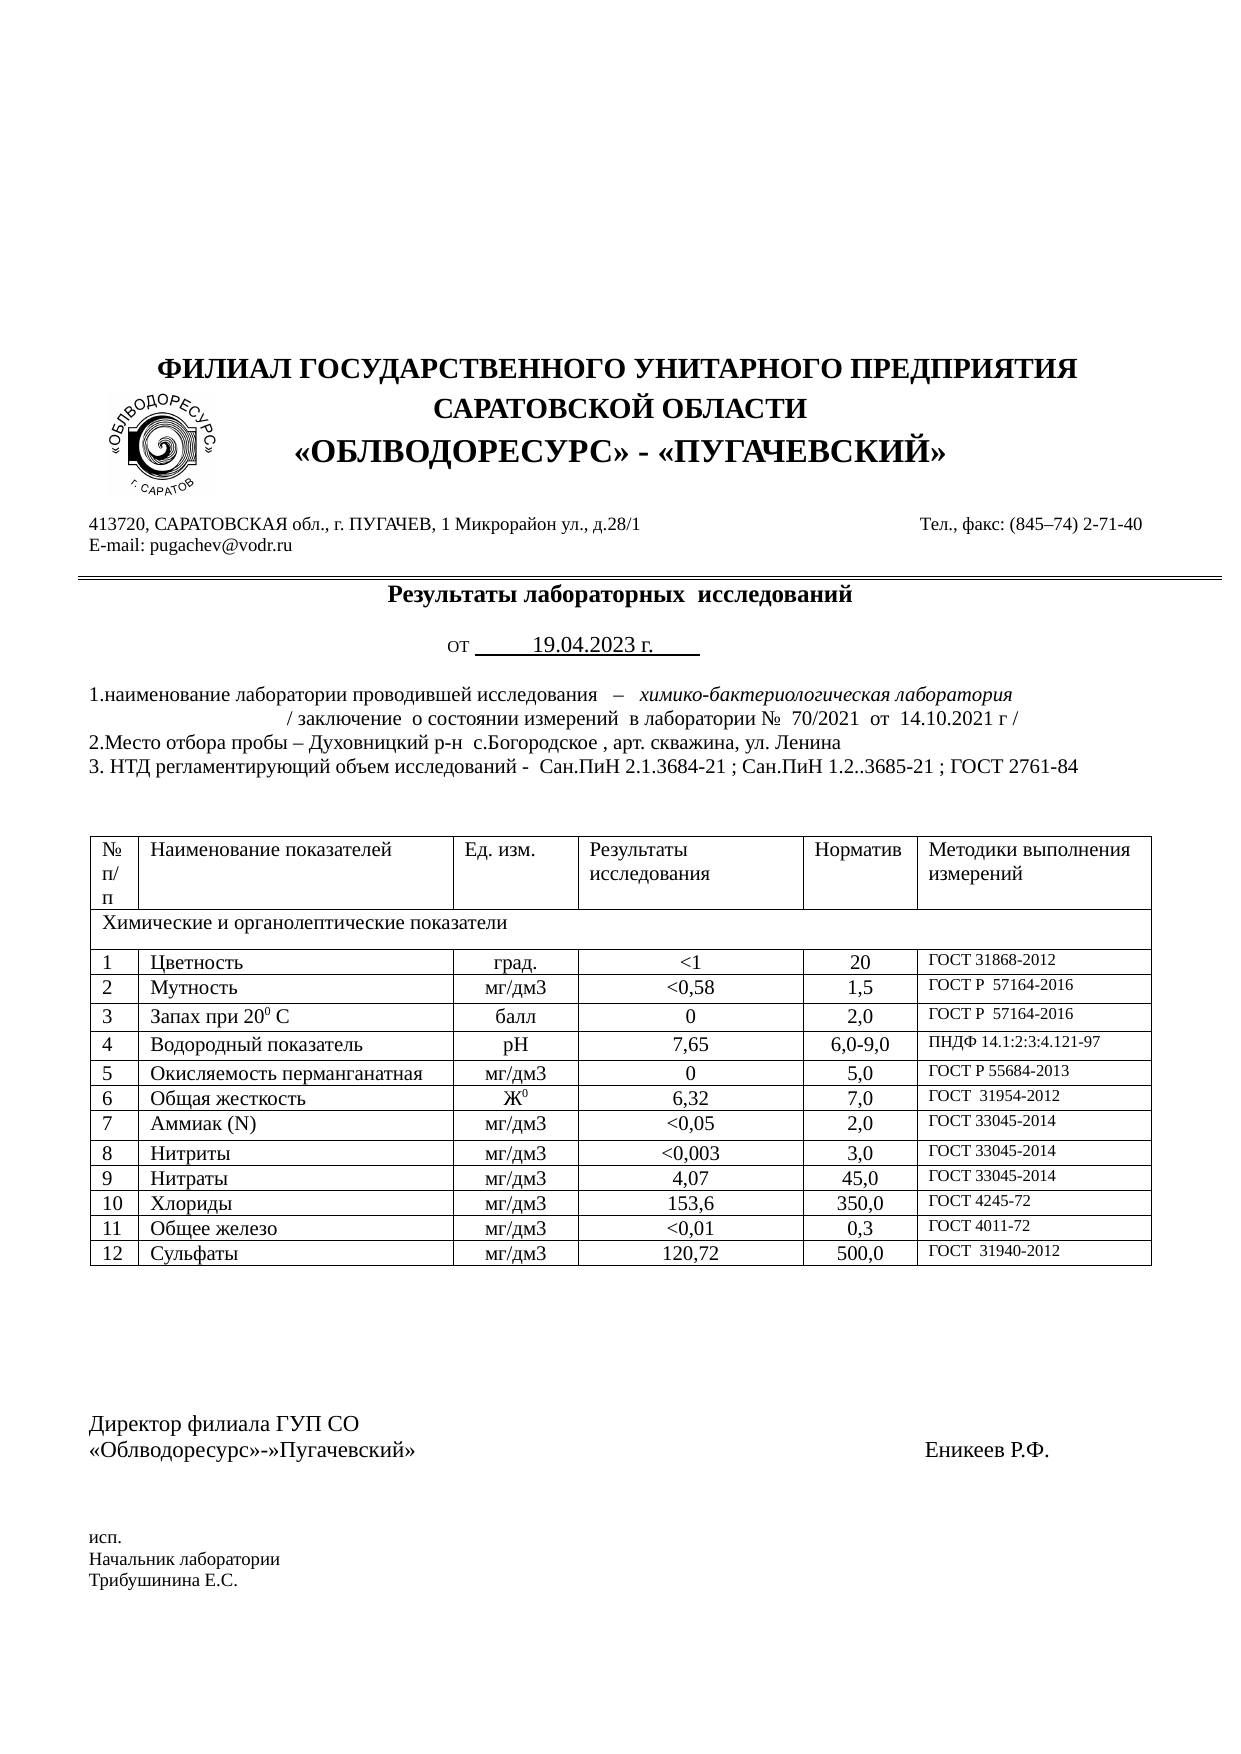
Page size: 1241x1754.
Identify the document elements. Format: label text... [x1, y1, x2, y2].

table_cell 5 [91, 1061, 138, 1085]
table_cell балл [454, 1004, 578, 1031]
table_cell 0,3 [804, 1216, 917, 1240]
text САРАТОВСКОЙ ОБЛАСТИ [218, 391, 1151, 425]
table_cell 45,0 [804, 1166, 917, 1190]
table_header Результаты исследования [579, 837, 803, 909]
table_cell ПНДФ 14.1:2:3:4.121-97 [918, 1032, 1151, 1059]
table_cell 2,0 [804, 1111, 917, 1140]
table_cell <1 [579, 950, 803, 974]
table_cell мг/дм3 [454, 1191, 578, 1215]
text исп. [89, 1526, 1151, 1547]
table_cell 0 [579, 1004, 803, 1031]
table_header Ед. изм. [454, 837, 578, 909]
table_header [405, 470, 1222, 512]
text ОТ 19.04.2023 г. [89, 631, 1151, 658]
text 1.наименование лаборатории проводившей исследования – химико-бактериологическая лаборатория [89, 682, 1151, 706]
table_cell 5,0 [804, 1061, 917, 1085]
table_cell 3 [91, 1004, 138, 1031]
table_cell мг/дм3 [454, 975, 578, 1003]
text 3. НТД регламентирующий объем исследований - Сан.ПиН 2.1.3684-21 ; Сан.ПиН 1.2..3685-21 ; ГОСТ 2761-84 [89, 754, 1151, 778]
picture [108, 390, 217, 498]
table_cell 3,0 [804, 1141, 917, 1165]
table_cell Общая жесткость [139, 1086, 453, 1110]
table_cell 7,0 [804, 1086, 917, 1110]
table_cell Нитриты [139, 1141, 453, 1165]
table_cell ГОСТ Р 57164-2016 [918, 1004, 1151, 1031]
table_cell 20 [804, 950, 917, 974]
table_cell град. [454, 950, 578, 974]
table_cell Ж0 [454, 1086, 578, 1110]
table_cell Цветность [139, 950, 453, 974]
table_cell ГОСТ 4011-72 [918, 1216, 1151, 1240]
table_cell 12 [91, 1241, 138, 1265]
table_cell ГОСТ 33045-2014 [918, 1111, 1151, 1140]
table_cell <0,003 [579, 1141, 803, 1165]
table_cell ГОСТ Р 55684-2013 [918, 1061, 1151, 1085]
table_cell ГОСТ 33045-2014 [918, 1166, 1151, 1190]
table_cell <0,58 [579, 975, 803, 1003]
table_cell Запах при 200 С [139, 1004, 453, 1031]
table_cell Аммиак (N) [139, 1111, 453, 1140]
table_cell 350,0 [804, 1191, 917, 1215]
table_cell 11 [91, 1216, 138, 1240]
table_cell мг/дм3 [454, 1061, 578, 1085]
text Результаты лабораторных исследований [89, 580, 1151, 607]
text «облводоРЕСУРС» - «ПУГАЧЕВСКИЙ» [218, 432, 1151, 470]
table_cell рН [454, 1032, 578, 1059]
table_cell 6,0-9,0 [804, 1032, 917, 1059]
table_cell 6,32 [579, 1086, 803, 1110]
table_cell ГОСТ 33045-2014 [918, 1141, 1151, 1165]
table_cell Общее железо [139, 1216, 453, 1240]
text [89, 391, 107, 425]
table_cell 500,0 [804, 1241, 917, 1265]
table_cell ГОСТ 4245-72 [918, 1191, 1151, 1215]
table_cell ГОСТ Р 57164-2016 [918, 975, 1151, 1003]
text Директор филиала ГУП СО [89, 1410, 1151, 1436]
table_cell Мутность [139, 975, 453, 1003]
table_cell 7,65 [579, 1032, 803, 1059]
text «Облводоресурс»-»Пугачевский» Еникеев Р.Ф. [89, 1436, 1151, 1463]
table_cell ГОСТ 31940-2012 [918, 1241, 1151, 1265]
text [89, 432, 107, 470]
table_cell ГОСТ 31954-2012 [918, 1086, 1151, 1110]
table_cell <0,05 [579, 1111, 803, 1140]
table_cell 9 [91, 1166, 138, 1190]
table_cell Окисляемость перманганатная [139, 1061, 453, 1085]
table_cell мг/дм3 [454, 1166, 578, 1190]
text Трибушинина Е.С. [89, 1569, 1151, 1591]
table_cell 413720, САРАТОВСКАЯ обл., г. ПУГАЧЕВ, 1 Микрорайон ул., д.28/1 E-mail: pugachev@vodr.ru [78, 513, 689, 576]
table_cell 153,6 [579, 1191, 803, 1215]
table_header [78, 470, 405, 512]
table_cell 4,07 [579, 1166, 803, 1190]
table_cell 2,0 [804, 1004, 917, 1031]
table_header Норматив [804, 837, 917, 909]
table_cell ГОСТ 31868-2012 [918, 950, 1151, 974]
table_header Методики выполнения измерений [918, 837, 1151, 909]
table_cell мг/дм3 [454, 1111, 578, 1140]
table_header № п/п [91, 837, 138, 909]
text ФИЛИАЛ ГОСУДАРСТВЕННОГО УНИТАРНОГО ПРЕДПРИЯТИЯ [89, 351, 1151, 385]
table_cell 1 [91, 950, 138, 974]
table_cell 6 [91, 1086, 138, 1110]
table_cell 0 [579, 1061, 803, 1085]
text 2.Место отбора пробы – Духовницкий р-н с.Богородское , арт. скважина, ул. Ленина [89, 730, 1151, 754]
table_cell <0,01 [579, 1216, 803, 1240]
table_cell мг/дм3 [454, 1216, 578, 1240]
table_cell 2 [91, 975, 138, 1003]
text / заключение о состоянии измерений в лаборатории № 70/2021 от 14.10.2021 г / [89, 706, 1151, 730]
table_cell 4 [91, 1032, 138, 1059]
table_cell Водородный показатель [139, 1032, 453, 1059]
table_cell 1,5 [804, 975, 917, 1003]
table_cell Нитраты [139, 1166, 453, 1190]
table_cell Тел., факс: (845–74) 2-71-40 [689, 513, 1222, 576]
table_header Наименование показателей [139, 837, 453, 909]
table_cell Химические и органолептические показатели [91, 910, 1151, 949]
table_cell 7 [91, 1111, 138, 1140]
table_cell Сульфаты [139, 1241, 453, 1265]
text Начальник лаборатории [89, 1547, 1151, 1569]
table_cell 10 [91, 1191, 138, 1215]
table_cell мг/дм3 [454, 1241, 578, 1265]
table_cell мг/дм3 [454, 1141, 578, 1165]
table_cell 120,72 [579, 1241, 803, 1265]
table_cell Хлориды [139, 1191, 453, 1215]
table_cell 8 [91, 1141, 138, 1165]
